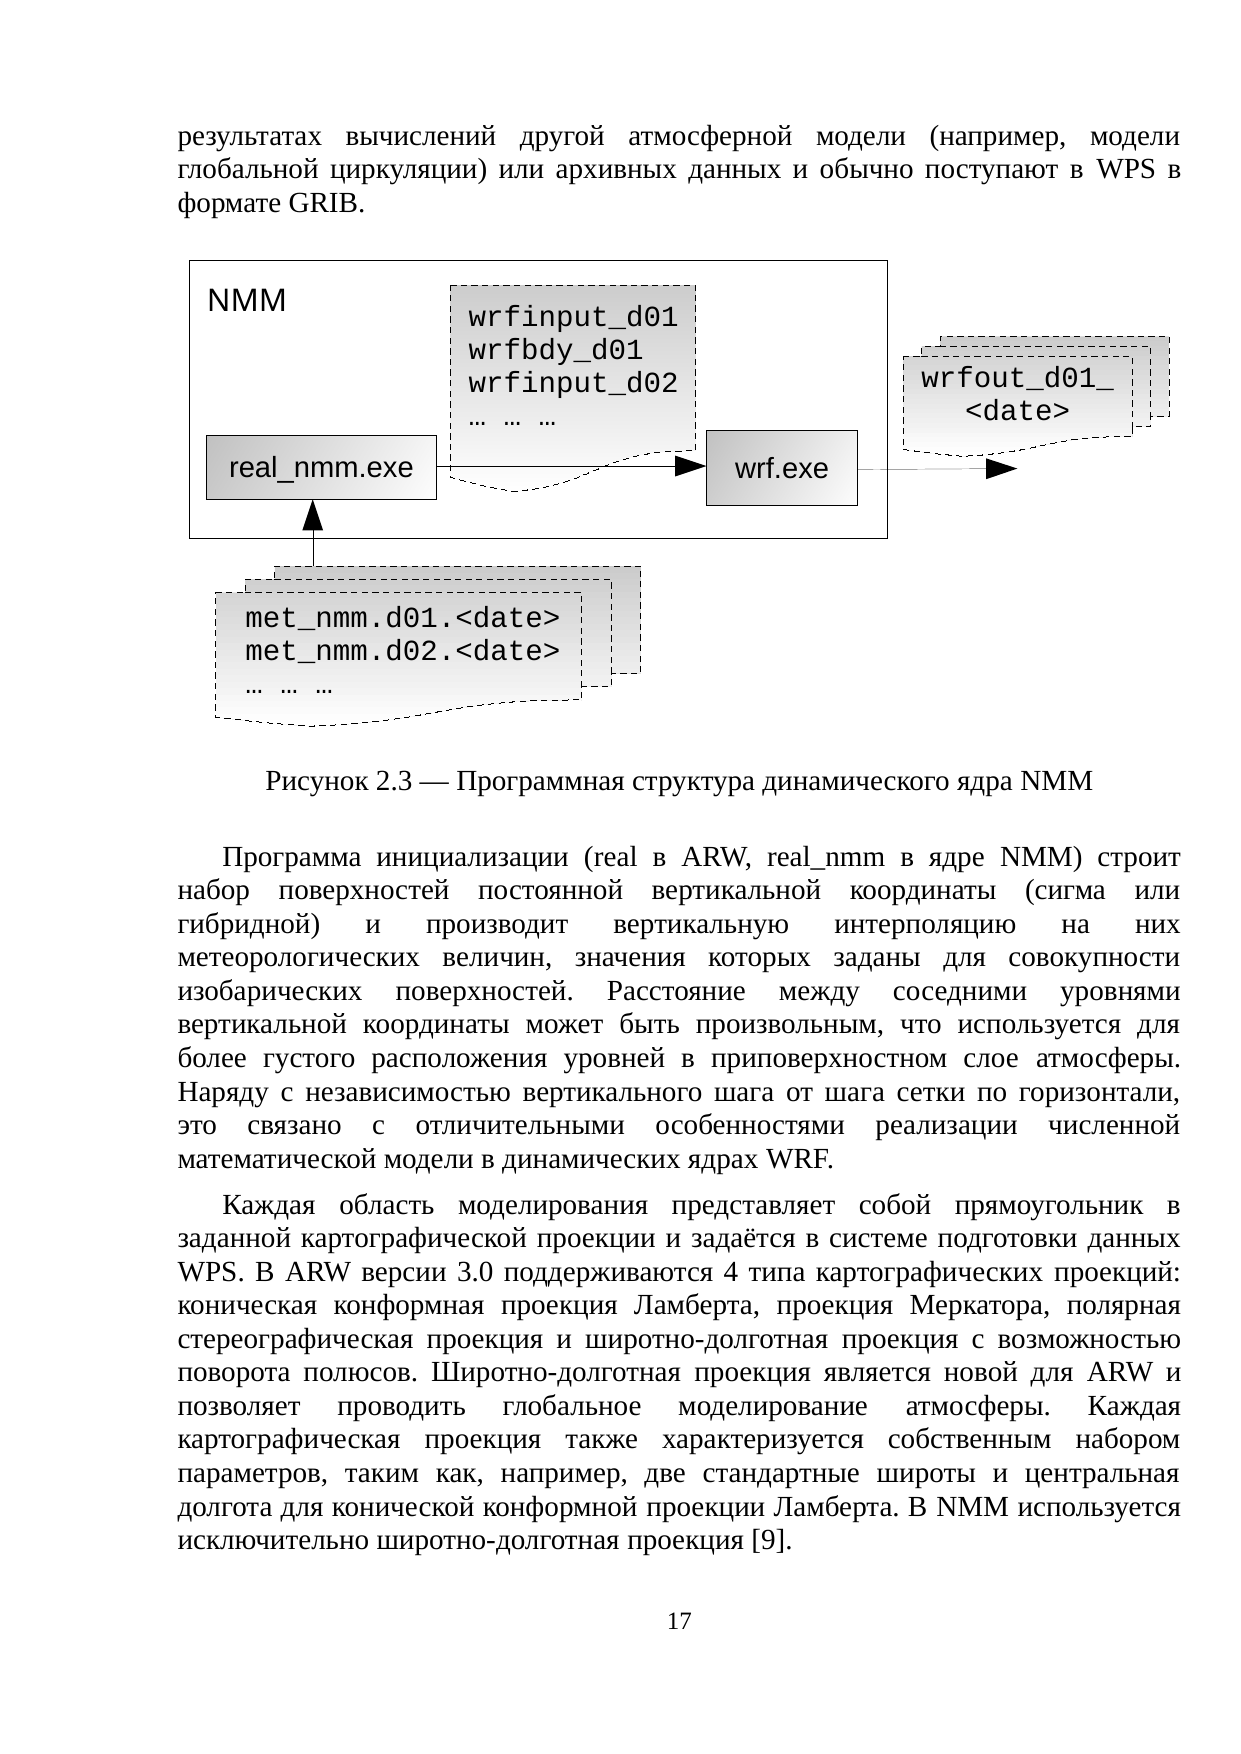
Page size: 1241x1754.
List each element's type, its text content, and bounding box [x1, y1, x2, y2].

text Рисунок 2.3 — Программная структура динамического ядра NMM [177, 763, 1181, 797]
text Каждая область моделирования представляет собой прямоугольник в заданной картографической проекции и задаётся в системе подготовки данных WPS. В ARW версии 3.0 поддерживаются 4 типа картографических проекций: коническая конформная проекция Ламберта, проекция Меркатора, полярная стереографическая проекция и широтно-долготная проекция с возможностью поворота полюсов. Широтно-долготная проекция является новой для ARW и позволяет проводить глобальное моделирование атмосферы. Каждая картографическая проекция также характеризуется собственным набором параметров, таким как, например, две стандартные широты и центральная долгота для конической конформной проекции Ламберта. В NMM используется исключительно широтно-долготная проекция [9]. [177, 1187, 1181, 1556]
text Программа инициализации (real в ARW, real_nmm в ядре NMM) строит набор поверхностей постоянной вертикальной координаты (сигма или гибридной) и производит вертикальную интерполяцию на них метеорологических величин, значения которых заданы для совокупности изобарических поверхностей. Расстояние между соседними уровнями вертикальной координаты может быть произвольным, что используется для более густого расположения уровней в приповерхностном слое атмосферы. Наряду с независимостью вертикального шага от шага сетки по горизонтали, это связано с отличительными особенностями реализации численной математической модели в динамических ядрах WRF. [177, 839, 1181, 1174]
text результатах вычислений другой атмосферной модели (например, модели глобальной циркуляции) или архивных данных и обычно поступают в WPS в формате GRIB. [177, 118, 1181, 219]
